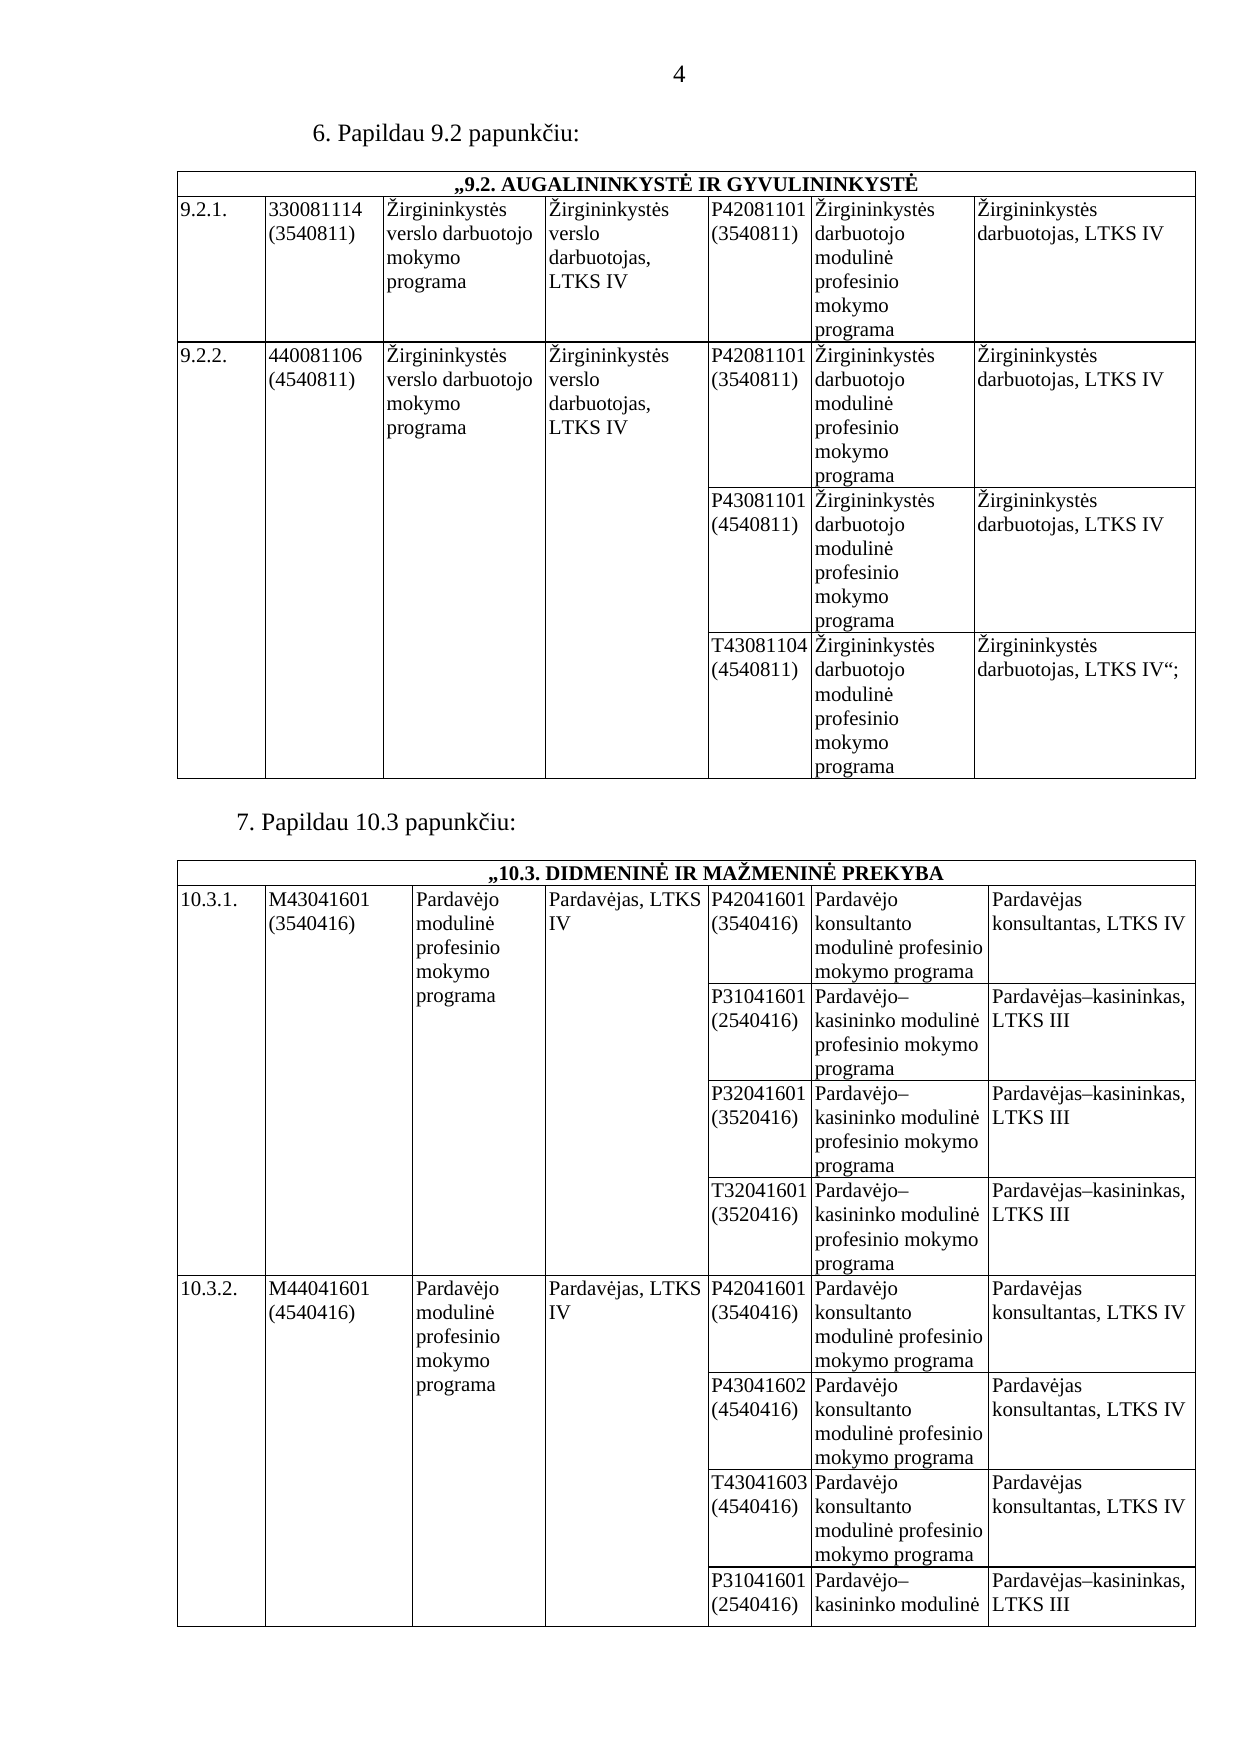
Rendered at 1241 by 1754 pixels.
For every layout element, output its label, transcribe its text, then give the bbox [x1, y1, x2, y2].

table_cell P42041601 (3540416) [709, 886, 811, 983]
table_cell Pardavėjas konsultantas, LTKS IV [989, 1276, 1195, 1372]
text 7. Papildau 10.3 papunkčiu: [177, 807, 1181, 836]
table_cell Pardavėjo–kasininko modulinė profesinio mokymo programa [812, 1178, 988, 1274]
table_cell 10.3.1. [178, 886, 265, 1274]
table_cell Žirgininkystės verslo darbuotojas, LTKS IV [546, 197, 708, 341]
table_cell Pardavėjo–kasininko modulinė profesinio mokymo programa [812, 984, 988, 1080]
table_cell Pardavėjo–kasininko modulinė [812, 1568, 988, 1626]
table_cell M44041601 (4540416) [266, 1276, 412, 1626]
table_cell P42041601 (3540416) [709, 1276, 811, 1372]
table_cell Pardavėjo konsultanto modulinė profesinio mokymo programa [812, 1276, 988, 1372]
table_header „10.3. DIDMENINĖ IR MAŽMENINĖ PREKYBA [178, 861, 1195, 885]
table_cell Pardavėjas, LTKS IV [546, 886, 708, 1274]
table_cell Pardavėjo konsultanto modulinė profesinio mokymo programa [812, 1373, 988, 1469]
table_cell P42081101 (3540811) [709, 343, 811, 487]
table_cell Pardavėjas–kasininkas, LTKS III [989, 1568, 1195, 1626]
table_cell Žirgininkystės verslo darbuotojas, LTKS IV [546, 343, 708, 778]
table_cell Pardavėjo konsultanto modulinė profesinio mokymo programa [812, 886, 988, 983]
table_cell Pardavėjo konsultanto modulinė profesinio mokymo programa [812, 1470, 988, 1566]
table_cell Žirgininkystės verslo darbuotojo mokymo programa [384, 197, 545, 341]
table_cell P31041601 (2540416) [709, 984, 811, 1080]
table_cell 330081114 (3540811) [266, 197, 383, 341]
table_cell Pardavėjas–kasininkas, LTKS III [989, 1178, 1195, 1274]
text 6. Papildau 9.2 papunkčiu: [177, 118, 1181, 147]
table_cell 10.3.2. [178, 1276, 265, 1626]
table_cell P43081101 (4540811) [709, 488, 811, 632]
table_cell Pardavėjas, LTKS IV [546, 1276, 708, 1626]
table_cell Pardavėjas–kasininkas, LTKS III [989, 984, 1195, 1080]
table_header „9.2. AUGALININKYSTĖ IR GYVULININKYSTĖ [178, 172, 1195, 196]
table_cell P43041602 (4540416) [709, 1373, 811, 1469]
table_cell T32041601 (3520416) [709, 1178, 811, 1274]
table_cell 9.2.1. [178, 197, 265, 341]
table_cell P42081101 (3540811) [709, 197, 811, 341]
table_cell Žirgininkystės darbuotojas, LTKS IV [975, 343, 1195, 487]
table_cell Žirgininkystės darbuotojas, LTKS IV“; [975, 633, 1195, 778]
table_cell P31041601 (2540416) [709, 1568, 811, 1626]
table_cell Žirgininkystės darbuotojo modulinė profesinio mokymo programa [812, 488, 974, 632]
table_cell Pardavėjas–kasininkas, LTKS III [989, 1081, 1195, 1177]
table_cell Žirgininkystės darbuotojo modulinė profesinio mokymo programa [812, 343, 974, 487]
table_cell M43041601 (3540416) [266, 886, 412, 1274]
table_cell Pardavėjas konsultantas, LTKS IV [989, 886, 1195, 983]
table_cell P32041601 (3520416) [709, 1081, 811, 1177]
table_cell T43081104 (4540811) [709, 633, 811, 778]
table_cell Žirgininkystės darbuotojo modulinė profesinio mokymo programa [812, 633, 974, 778]
table_cell 440081106 (4540811) [266, 343, 383, 778]
table_cell Pardavėjas konsultantas, LTKS IV [989, 1373, 1195, 1469]
table_cell Pardavėjas konsultantas, LTKS IV [989, 1470, 1195, 1566]
table_cell Žirgininkystės darbuotojas, LTKS IV [975, 197, 1195, 341]
table_cell Žirgininkystės verslo darbuotojo mokymo programa [384, 343, 545, 778]
table_cell Pardavėjo modulinė profesinio mokymo programa [413, 1276, 545, 1626]
table_cell Žirgininkystės darbuotojas, LTKS IV [975, 488, 1195, 632]
table_cell T43041603 (4540416) [709, 1470, 811, 1566]
table_cell Pardavėjo modulinė profesinio mokymo programa [413, 886, 545, 1274]
table_cell Pardavėjo–kasininko modulinė profesinio mokymo programa [812, 1081, 988, 1177]
table_cell Žirgininkystės darbuotojo modulinė profesinio mokymo programa [812, 197, 974, 341]
table_cell 9.2.2. [178, 343, 265, 778]
